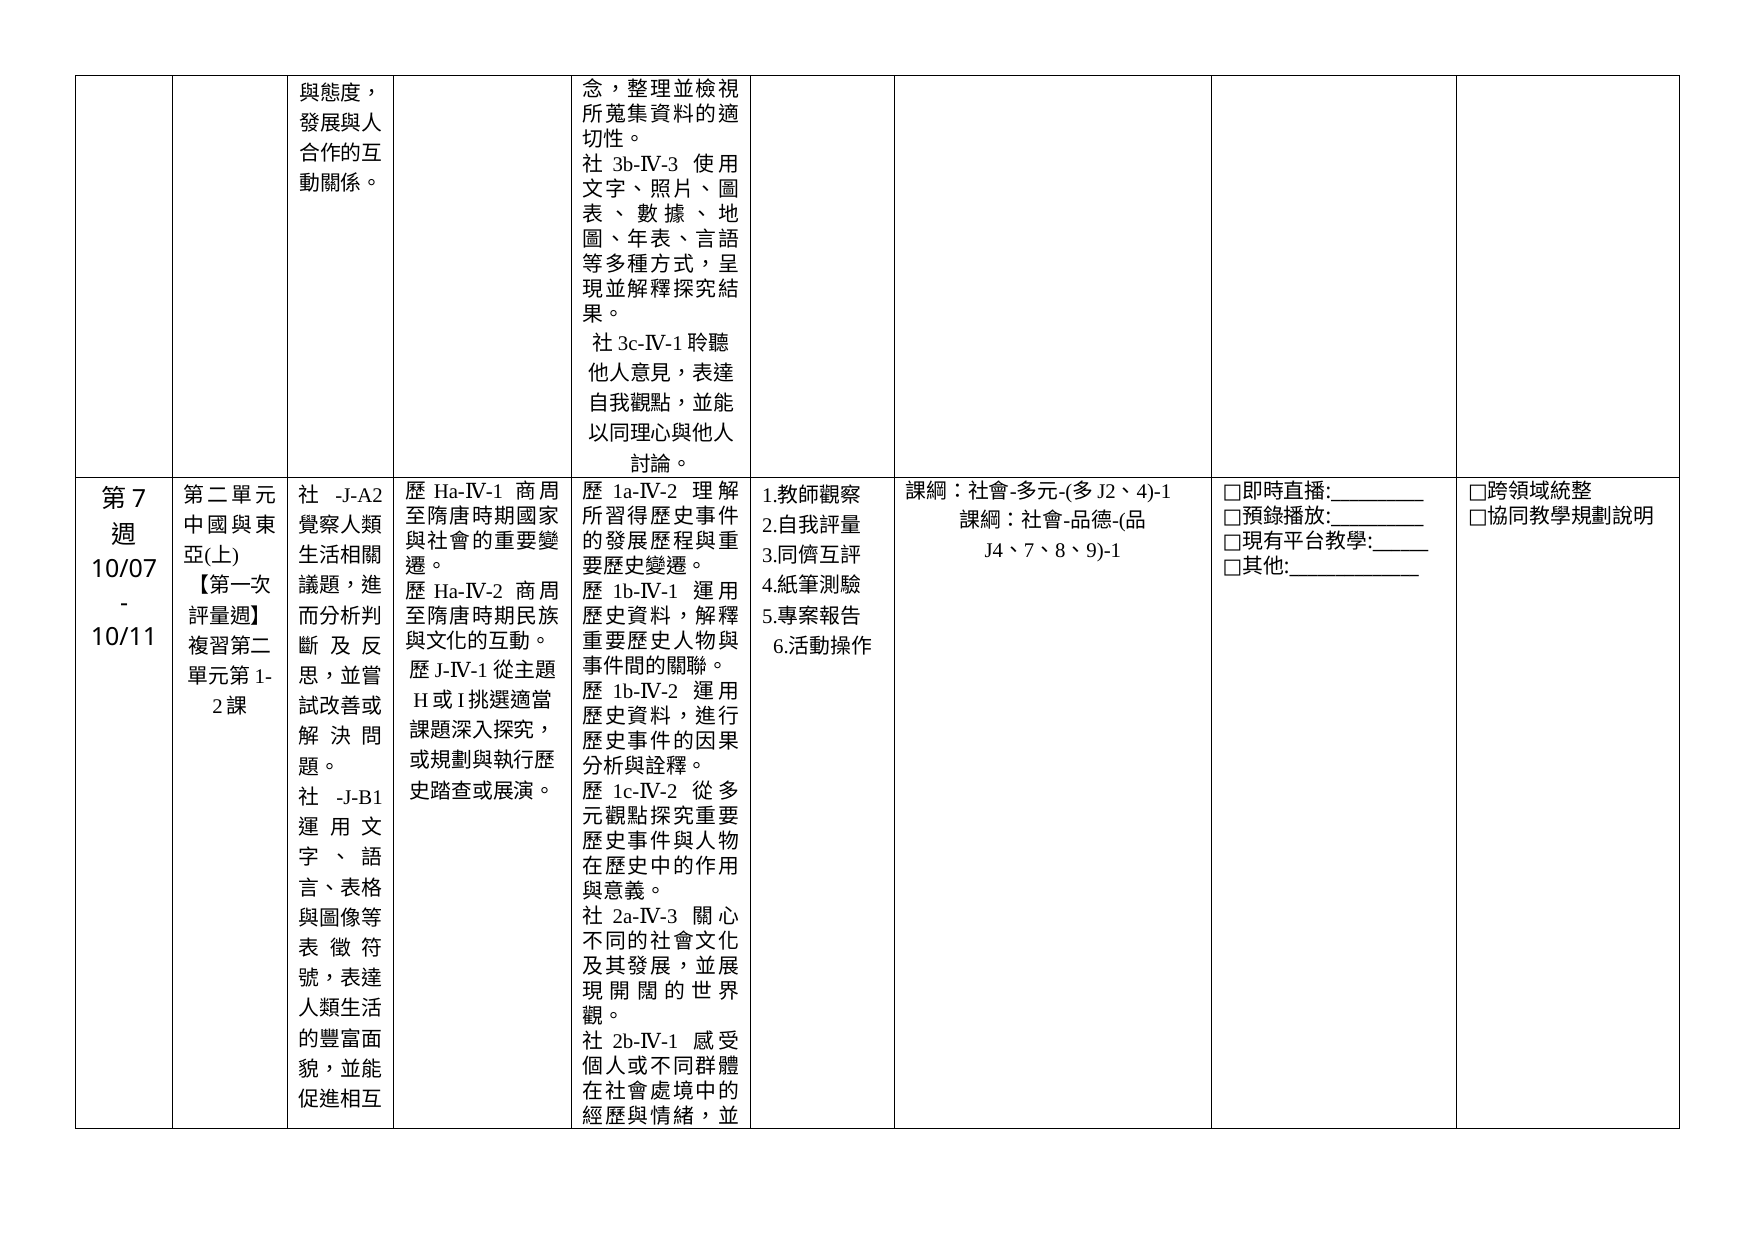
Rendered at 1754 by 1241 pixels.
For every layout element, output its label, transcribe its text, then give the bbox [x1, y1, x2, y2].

table_cell [1212, 76, 1456, 477]
table_cell 第二單元 中國與東亞(上) 【第一次評量週】複習第二單元第1-2課 [173, 478, 287, 1128]
table_cell 第7週 10/07-10/11 [76, 478, 172, 1128]
table_cell 與態度，發展與人合作的互動關係。 [288, 76, 393, 477]
table_cell [1457, 76, 1679, 477]
table_cell [751, 76, 894, 477]
table_cell [173, 76, 287, 477]
table_cell 課綱：社會-多元-(多J2、4)-1 課綱：社會-品德-(品J4、7、8、9)-1 [895, 478, 1211, 1128]
table_cell 1.教師觀察 2.自我評量 3.同儕互評 4.紙筆測驗 5.專案報告 6.活動操作 [751, 478, 894, 1128]
table_cell 社-J-A2 覺察人類生活相關議題，進而分析判斷及反思，並嘗試改善或解決問題。 社-J-B1 運用文字、語言、表格與圖像等表徵符號，表達人類生活的豐富面貌，並能促進相互 [288, 478, 393, 1128]
table_cell 歷Ha-Ⅳ-1 商周至隋唐時期國家與社會的重要變遷。 歷Ha-Ⅳ-2 商周至隋唐時期民族與文化的互動。 歷J-Ⅳ-1 從主題H或I挑選適當課題深入探究，或規劃與執行歷史踏查或展演。 [394, 478, 571, 1128]
table_cell [76, 76, 172, 477]
table_cell □跨領域統整 □協同教學規劃說明 [1457, 478, 1679, 1128]
table_cell 歷1a-Ⅳ-2 理解所習得歷史事件的發展歷程與重要歷史變遷。 歷1b-Ⅳ-1 運用歷史資料，解釋重要歷史人物與事件間的關聯。 歷1b-Ⅳ-2 運用歷史資料，進行歷史事件的因果分析與詮釋。 歷1c-Ⅳ-2 從多元觀點探究重要歷史事件與人物在歷史中的作用與意義。 社2a-Ⅳ-3 關心不同的社會文化及其發展，並展現開闊的世界觀。 社2b-Ⅳ-1 感受個人或不同群體在社會處境中的經歷與情緒，並 [572, 478, 750, 1128]
table_cell [895, 76, 1211, 477]
table_cell [394, 76, 571, 477]
table_cell □即時直播:__________ □預錄播放:__________ □現有平台教學:______ □其他:______________ [1212, 478, 1456, 1128]
table_cell 念，整理並檢視所蒐集資料的適切性。 社3b-Ⅳ-3 使用文字、照片、圖表、數據、地圖、年表、言語等多種方式，呈現並解釋探究結果。 社3c-Ⅳ-1 聆聽他人意見，表達自我觀點，並能以同理心與他人討論。 [572, 76, 750, 477]
